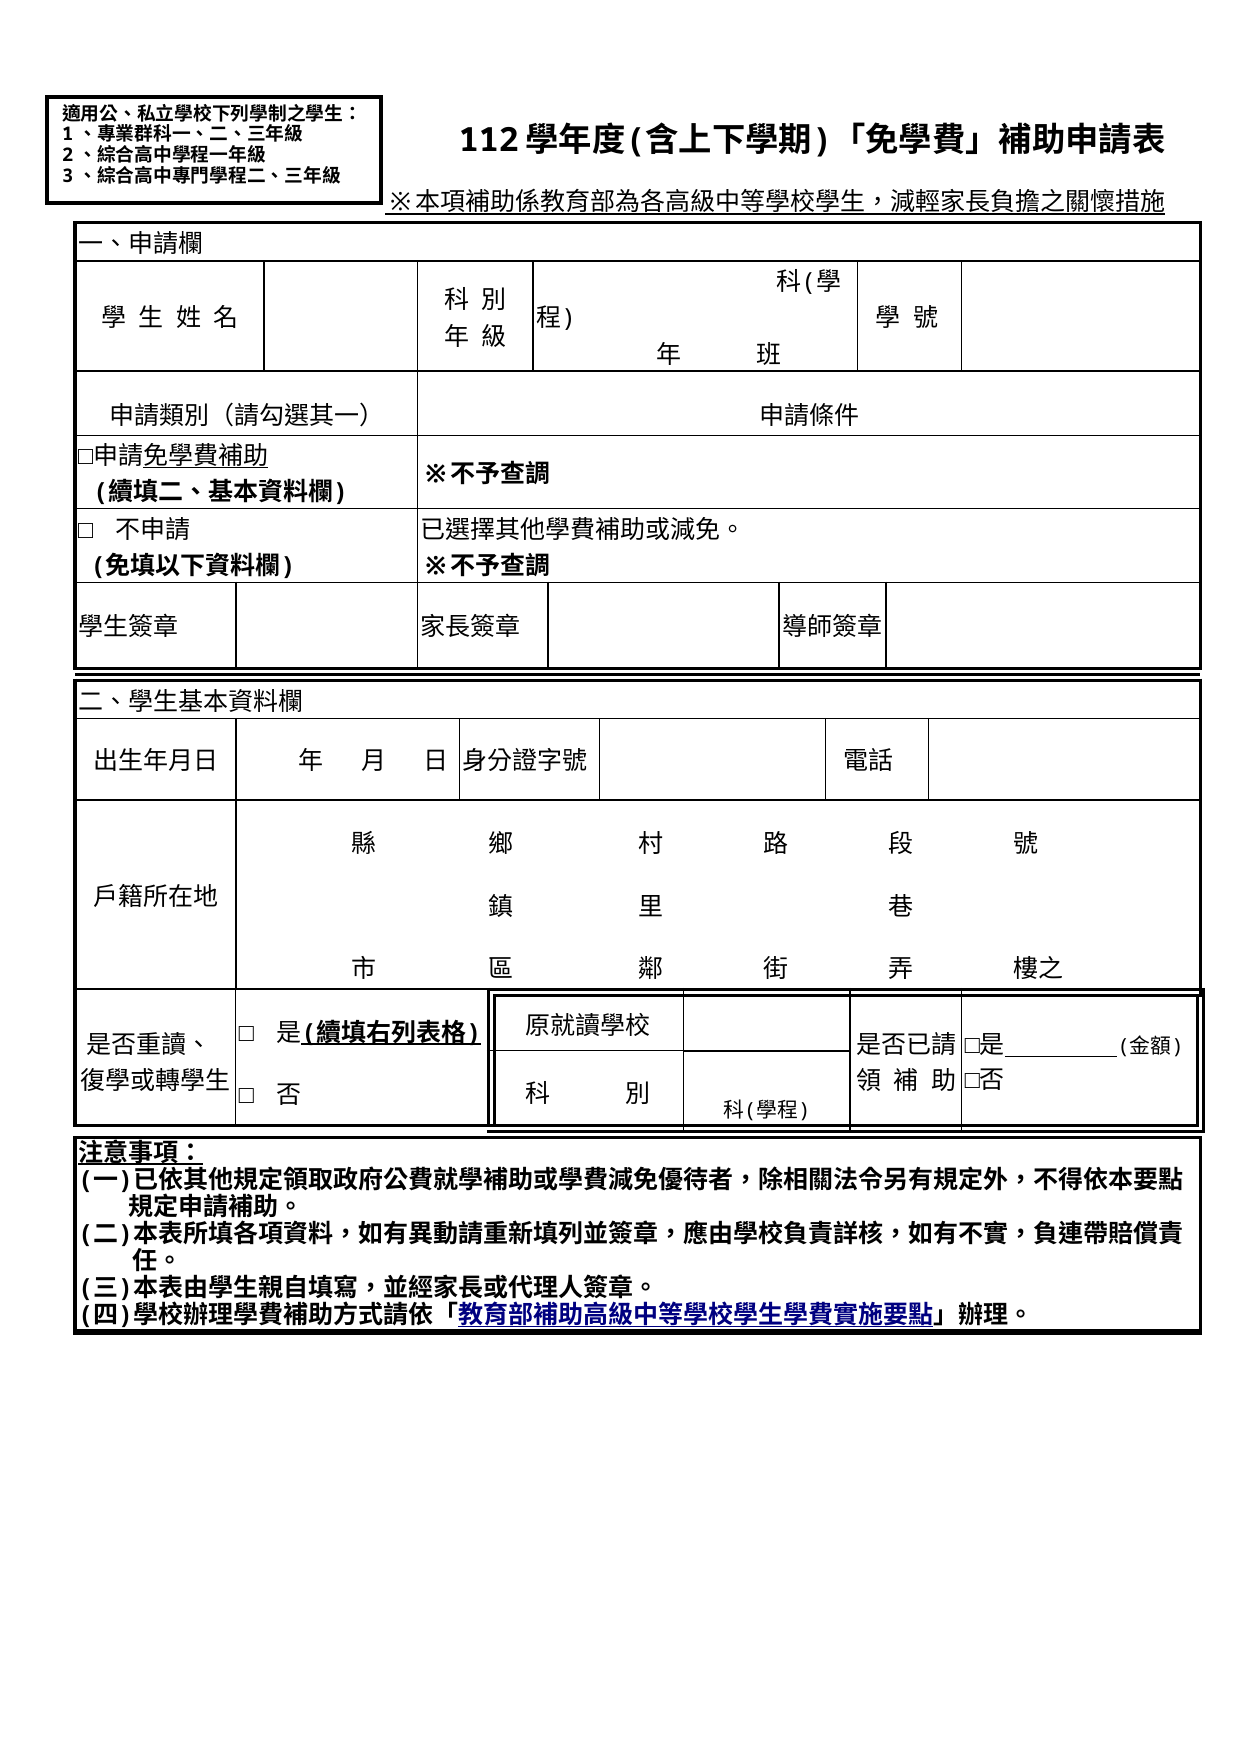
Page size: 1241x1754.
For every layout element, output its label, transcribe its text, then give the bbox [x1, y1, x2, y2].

table_cell [962, 1124, 1200, 1130]
table_cell □申請免學費補助 (續填二、基本資料欄) [77, 436, 417, 508]
table_cell [549, 583, 778, 667]
table_cell 是否已請 領 補 助 [851, 997, 961, 1124]
table_cell [265, 262, 417, 370]
table_cell ※不予查調 [418, 436, 1199, 508]
table_cell 電話 [826, 719, 928, 799]
table_cell 出生年月日 [77, 719, 235, 799]
table_cell 科 別 年 級 [418, 262, 532, 370]
text 112學年度(含上下學期)「免學費」補助申請表 [383, 96, 1165, 158]
table_cell 科(學程) 年 班 [534, 262, 857, 370]
table_cell □是 (金額) □否 [962, 997, 1196, 1124]
table_cell 是(續填右列表格) 否 [236, 990, 487, 1124]
table_cell [962, 262, 1199, 370]
table_cell [887, 583, 1199, 667]
table_cell 已選擇其他學費補助或減免。 ※不予查調 [418, 509, 1199, 582]
text 112學年度(含上下學期)「免學費」補助申請表 [75, 99, 379, 158]
table_cell 申請條件 [418, 372, 1199, 434]
table_header 一、申請欄 [77, 224, 1199, 260]
table_cell 科 別 [496, 1051, 683, 1124]
table_cell [237, 583, 417, 667]
table_cell 縣 鄉 村 路 段 號 鎮 里 巷 市 區 鄰 街 弄 樓之 [237, 801, 1199, 988]
table_cell 原就讀學校 [491, 991, 683, 1050]
table_cell 家長簽章 [418, 583, 547, 667]
table_cell [600, 719, 825, 799]
table_cell 學 生 姓 名 [77, 262, 263, 370]
table_cell 年 月 日 [237, 719, 459, 799]
table_cell 學 號 [858, 262, 961, 370]
table_cell 導師簽章 [780, 583, 885, 667]
table_cell 學生簽章 [77, 583, 235, 667]
table_cell 戶籍所在地 [77, 801, 235, 988]
table_cell 注意事項： (一)已依其他規定領取政府公費就學補助或學費減免優待者，除相關法令另有規定外，不得依本要點規定申請補助。 (二)本表所填各項資料，如有異動請重新填列並簽章，應由學校負責詳核，如有不實，負連帶賠償責任。 (三)本表由學生親自填寫，並經家長或代理人簽章。 (四)學校辦理學費補助方式請依「教育部補助高級中等學校學生學費實施要點」辦理。 [77, 1139, 1199, 1329]
table_cell 申請類別（請勾選其一） [77, 372, 417, 434]
table_cell 二、學生基本資料欄 [77, 682, 1199, 718]
table_cell [684, 997, 849, 1050]
table_cell 不申請 (免填以下資料欄) [77, 509, 417, 582]
table_cell [75, 1127, 1200, 1136]
text ※本項補助係教育部為各高級中等學校學生，減輕家長負擔之關懷措施 [75, 158, 1165, 221]
table_cell [929, 719, 1199, 799]
table_cell 是否重讀、 復學或轉學生 [77, 990, 235, 1124]
table_cell 科(學程) [684, 1052, 849, 1124]
table_cell 身分證字號 [460, 719, 599, 799]
